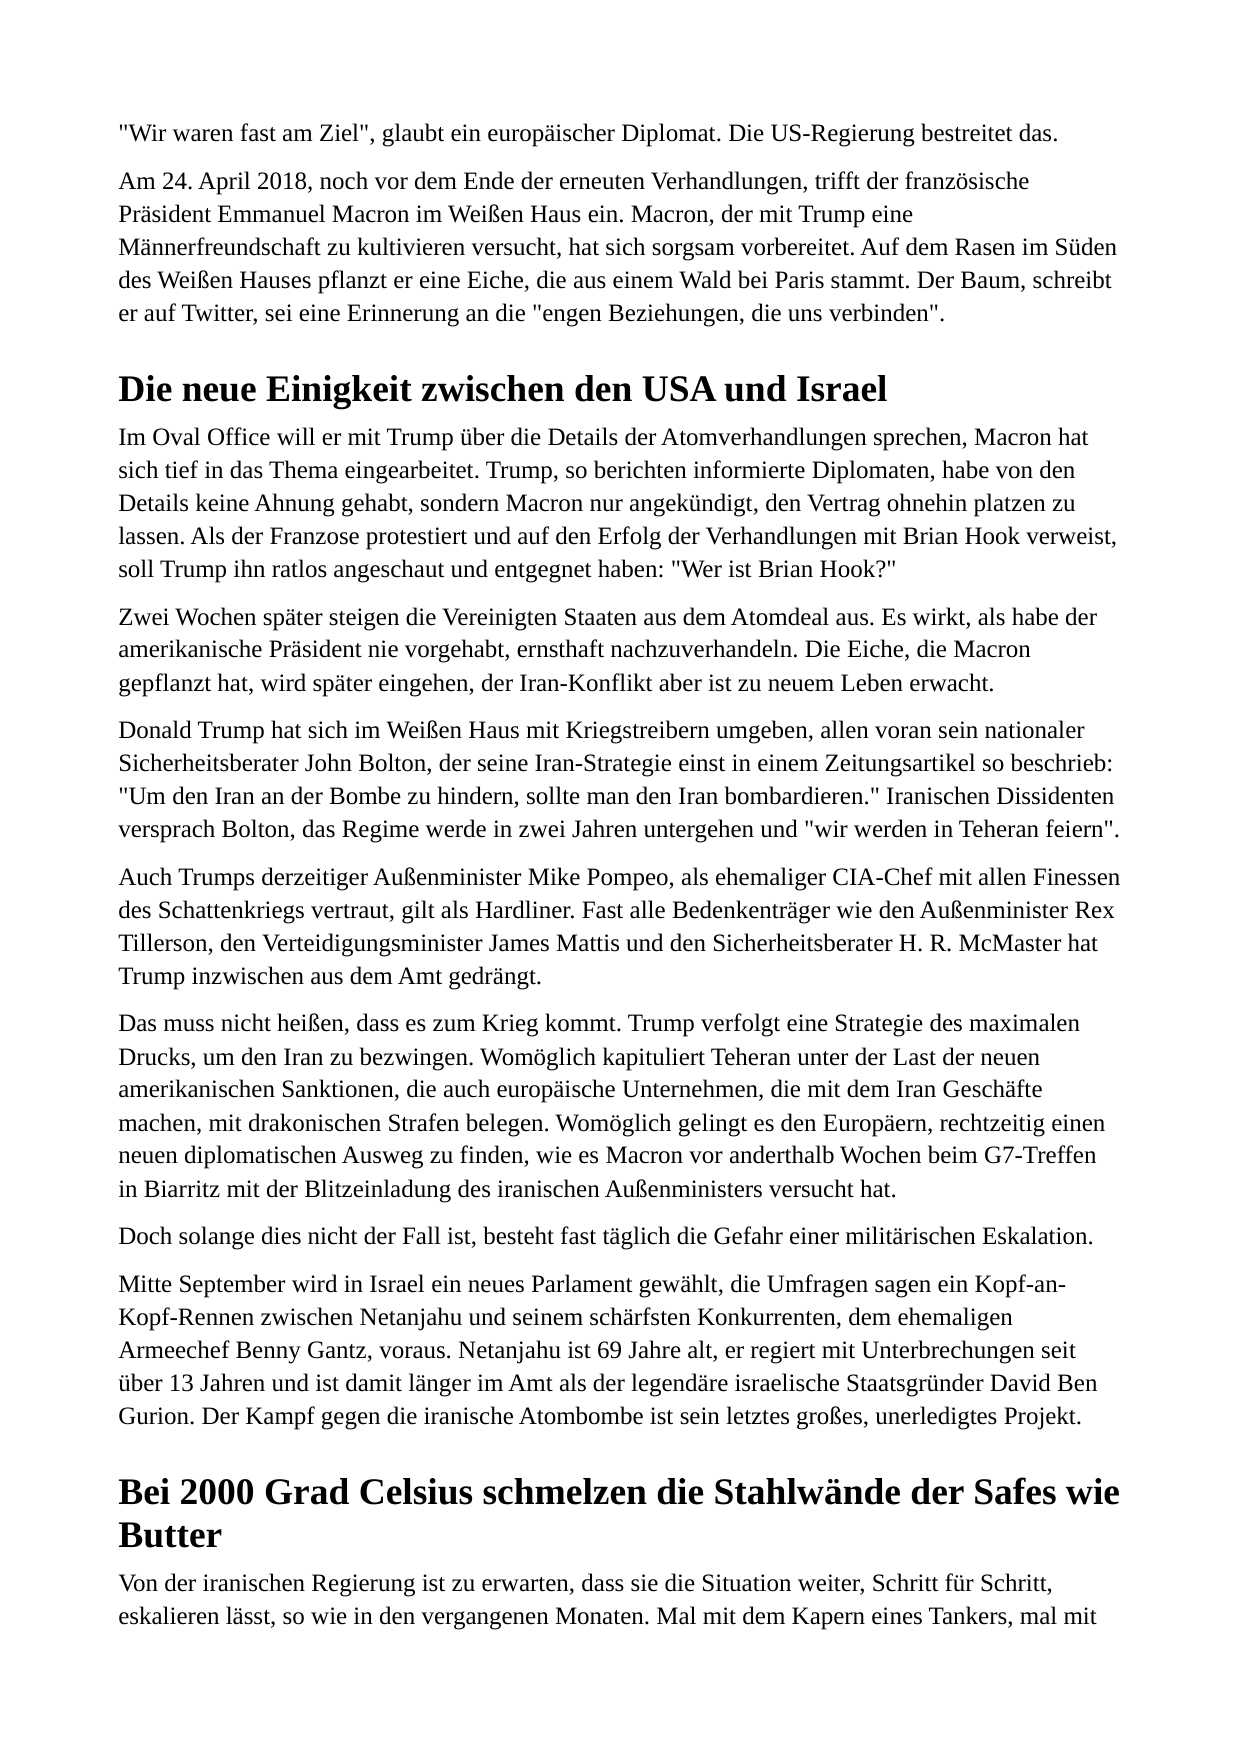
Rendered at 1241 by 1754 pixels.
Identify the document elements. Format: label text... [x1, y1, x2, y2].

text Mitte September wird in Israel ein neues Parlament gewählt, die Umfragen sagen ein Kopf-an-Kopf-Rennen zwischen Netanjahu und seinem schärfsten Konkurrenten, dem ehemaligen Armeechef Benny Gantz, voraus. Netanjahu ist 69 Jahre alt, er regiert mit Unterbrechungen seit über 13 Jahren und ist damit länger im Amt als der legendäre israelische Staatsgründer David Ben Gurion. Der Kampf gegen die iranische Atombombe ist sein letztes großes, unerledigtes Projekt. [118, 1269, 1122, 1430]
subtitle Die neue Einigkeit zwischen den USA und Israel [118, 366, 1122, 409]
text Auch Trumps derzeitiger Außenminister Mike Pompeo, als ehemaliger CIA-Chef mit allen Finessen des Schattenkriegs vertraut, gilt als Hardliner. Fast alle Bedenkenträger wie den Außenminister Rex Tillerson, den Verteidigungsminister James Mattis und den Sicherheitsberater H. R. McMaster hat Trump inzwischen aus dem Amt gedrängt. [118, 862, 1122, 990]
text Doch solange dies nicht der Fall ist, besteht fast täglich die Gefahr einer militärischen Eskalation. [118, 1221, 1122, 1250]
text Das muss nicht heißen, dass es zum Krieg kommt. Trump verfolgt eine Strategie des maximalen Drucks, um den Iran zu bezwingen. Womöglich kapituliert Teheran unter der Last der neuen amerikanischen Sanktionen, die auch europäische Unternehmen, die mit dem Iran Geschäfte machen, mit drakonischen Strafen belegen. Womöglich gelingt es den Europäern, rechtzeitig einen neuen diplomatischen Ausweg zu finden, wie es Macron vor anderthalb Wochen beim G7-Treffen in Biarritz mit der Blitzeinladung des iranischen Außenministers versucht hat. [118, 1008, 1122, 1202]
text Von der iranischen Regierung ist zu erwarten, dass sie die Situation weiter, Schritt für Schritt, eskalieren lässt, so wie in den vergangenen Monaten. Mal mit dem Kapern eines Tankers, mal mit [118, 1568, 1122, 1630]
text Donald Trump hat sich im Weißen Haus mit Kriegstreibern umgeben, allen voran sein nationaler Sicherheitsberater John Bolton, der seine Iran-Strategie einst in einem Zeitungsartikel so beschrieb: "Um den Iran an der Bombe zu hindern, sollte man den Iran bombardieren." Iranischen Dissidenten versprach Bolton, das Regime werde in zwei Jahren untergehen und "wir werden in Teheran feiern". [118, 715, 1122, 843]
text Im Oval Office will er mit Trump über die Details der Atomverhandlungen sprechen, Macron hat sich tief in das Thema eingearbeitet. Trump, so berichten informierte Diplomaten, habe von den Details keine Ahnung gehabt, sondern Macron nur angekündigt, den Vertrag ohnehin platzen zu lassen. Als der Franzose protestiert und auf den Erfolg der Verhandlungen mit Brian Hook verweist, soll Trump ihn ratlos angeschaut und entgegnet haben: "Wer ist Brian Hook?" [118, 422, 1122, 583]
text "Wir waren fast am Ziel", glaubt ein europäischer Diplomat. Die US-Regierung bestreitet das. [118, 118, 1122, 147]
text Zwei Wochen später steigen die Vereinigten Staaten aus dem Atomdeal aus. Es wirkt, als habe der amerikanische Präsident nie vorgehabt, ernsthaft nachzuverhandeln. Die Eiche, die Macron gepflanzt hat, wird später eingehen, der Iran-Konflikt aber ist zu neuem Leben erwacht. [118, 602, 1122, 696]
text Am 24. April 2018, noch vor dem Ende der erneuten Verhandlungen, trifft der französische Präsident Emmanuel Macron im Weißen Haus ein. Macron, der mit Trump eine Männerfreundschaft zu kultivieren versucht, hat sich sorgsam vorbereitet. Auf dem Rasen im Süden des Weißen Hauses pflanzt er eine Eiche, die aus einem Wald bei Paris stammt. Der Baum, schreibt er auf Twitter, sei eine Erinnerung an die "engen Beziehungen, die uns verbinden". [118, 166, 1122, 327]
subtitle Bei 2000 Grad Celsius schmelzen die Stahlwände der Safes wie Butter [118, 1469, 1122, 1556]
